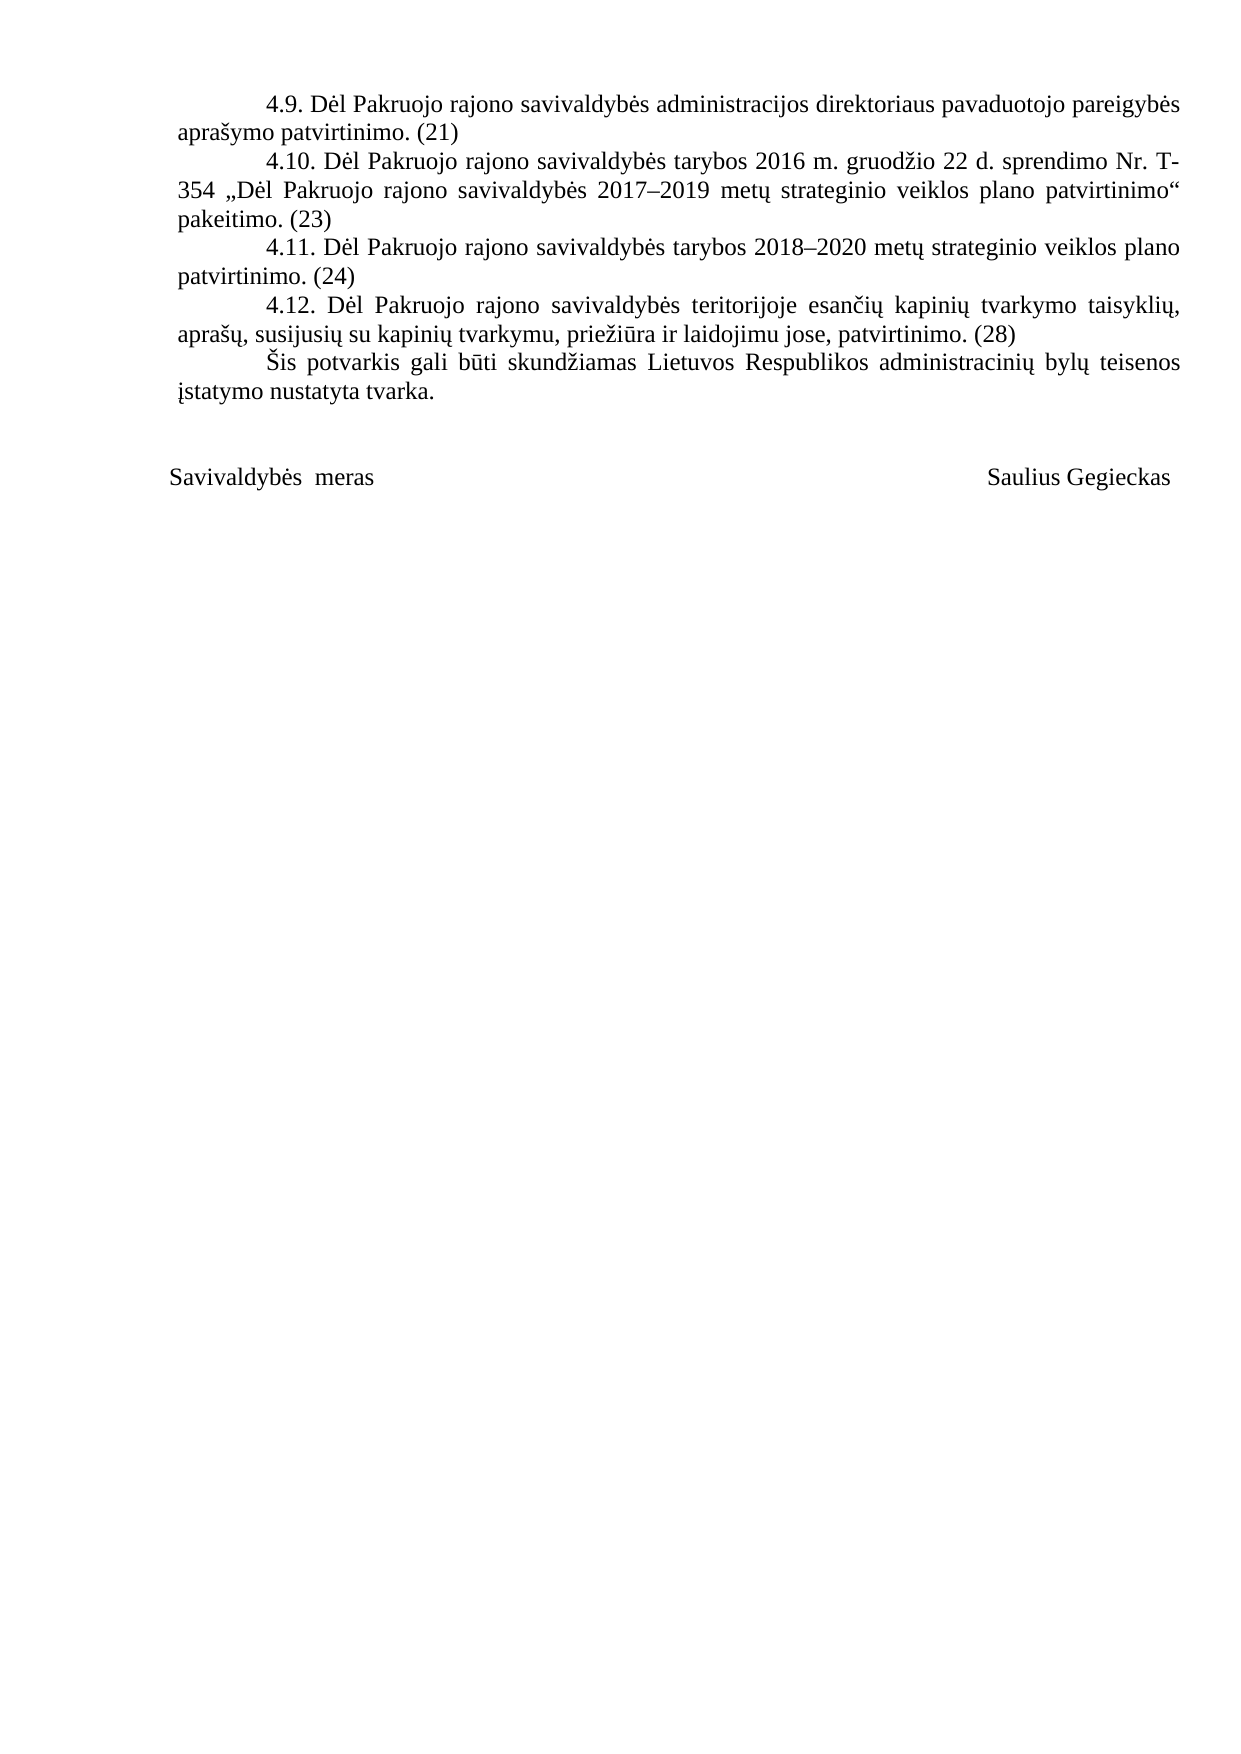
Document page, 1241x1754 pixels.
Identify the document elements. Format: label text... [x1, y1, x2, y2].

text Savivaldybės meras Saulius Gegieckas [162, 462, 1181, 491]
text 4.11. Dėl Pakruojo rajono savivaldybės tarybos 2018–2020 metų strateginio veiklos plano patvirtinimo. (24) [177, 232, 1181, 290]
text 4.9. Dėl Pakruojo rajono savivaldybės administracijos direktoriaus pavaduotojo pareigybės aprašymo patvirtinimo. (21) [177, 89, 1181, 146]
text 4.10. Dėl Pakruojo rajono savivaldybės tarybos 2016 m. gruodžio 22 d. sprendimo Nr. T-354 „Dėl Pakruojo rajono savivaldybės 2017–2019 metų strateginio veiklos plano patvirtinimo“ pakeitimo. (23) [177, 146, 1181, 232]
text Šis potvarkis gali būti skundžiamas Lietuvos Respublikos administracinių bylų teisenos įstatymo nustatyta tvarka. [177, 347, 1181, 405]
text 4.12. Dėl Pakruojo rajono savivaldybės teritorijoje esančių kapinių tvarkymo taisyklių, aprašų, susijusių su kapinių tvarkymu, priežiūra ir laidojimu jose, patvirtinimo. (28) [177, 290, 1181, 347]
